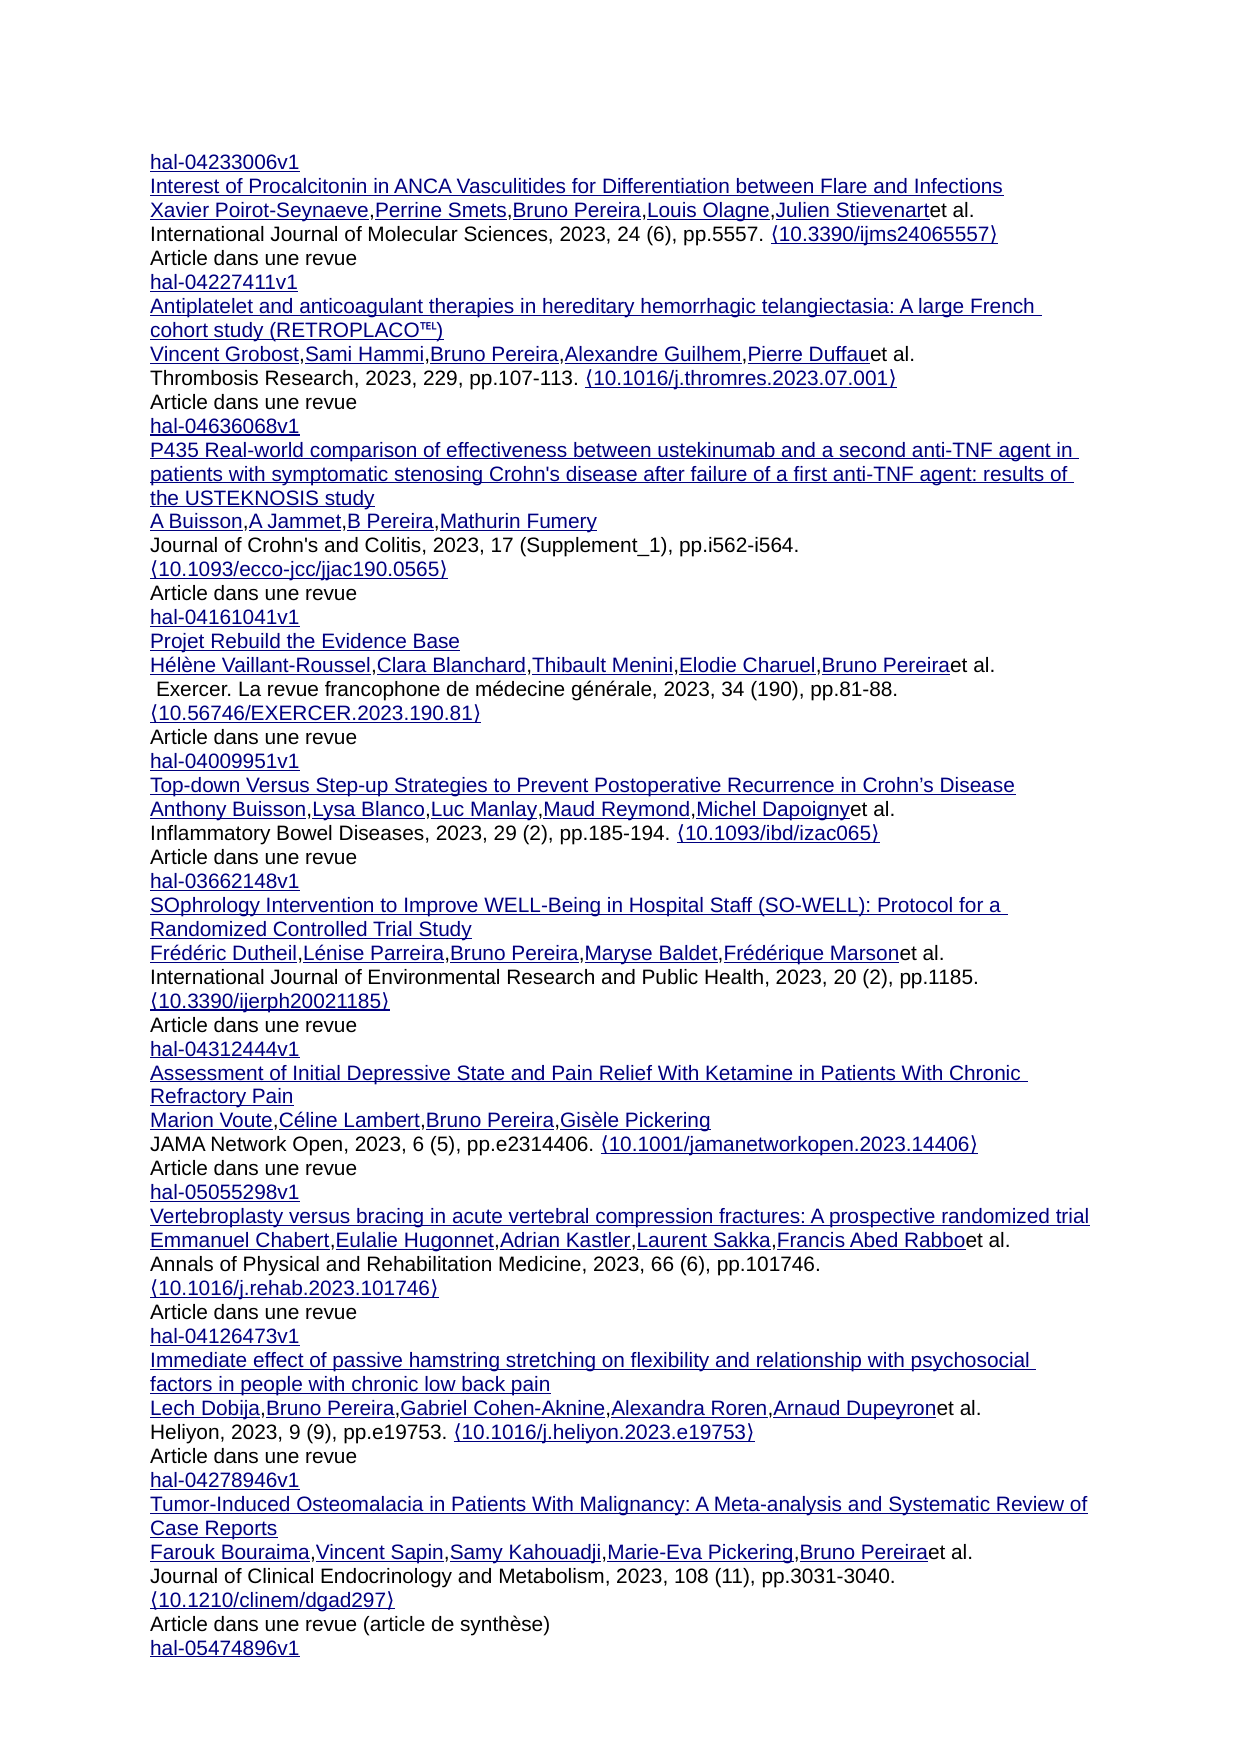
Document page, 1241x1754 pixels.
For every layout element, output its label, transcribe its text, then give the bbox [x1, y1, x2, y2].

table_cell Vertebroplasty versus bracing in acute vertebral compression fractures: A prospective randomized trial [150, 1204, 1090, 1225]
table_cell hal-04233006v1 [150, 150, 1090, 174]
table_cell Antiplatelet and anticoagulant therapies in hereditary hemorrhagic telangiectasia: A large French cohort study (RETROPLACO℡) Vincent Grobost,Sami Hammi,Bruno Pereira,Alexandre Guilhem,Pierre Duffauet al. Thrombosis Research, 2023, 229, pp.107-113. ⟨10.1016/j.thromres.2023.07.001⟩ Article dans une revue hal-04636068v1 [150, 294, 1090, 437]
table_cell Projet Rebuild the Evidence Base Hélène Vaillant-Roussel,Clara Blanchard,Thibault Menini,Elodie Charuel,Bruno Pereiraet al. Exercer. La revue francophone de médecine générale, 2023, 34 (190), pp.81-88. ⟨10.56746/EXERCER.2023.190.81⟩ Article dans une revue hal-04009951v1 [150, 629, 1090, 773]
table_cell Top-down Versus Step-up Strategies to Prevent Postoperative Recurrence in Crohn’s Disease Anthony Buisson,Lysa Blanco,Luc Manlay,Maud Reymond,Michel Dapoignyet al. Inflammatory Bowel Diseases, 2023, 29 (2), pp.185-194. ⟨10.1093/ibd/izac065⟩ Article dans une revue hal-03662148v1 [150, 773, 1090, 893]
table_cell Immediate effect of passive hamstring stretching on flexibility and relationship with psychosocial factors in people with chronic low back pain Lech Dobija,Bruno Pereira,Gabriel Cohen-Aknine,Alexandra Roren,Arnaud Dupeyronet al. Heliyon, 2023, 9 (9), pp.e19753. ⟨10.1016/j.heliyon.2023.e19753⟩ Article dans une revue hal-04278946v1 [150, 1348, 1090, 1492]
table_cell P435 Real-world comparison of effectiveness between ustekinumab and a second anti-TNF agent in patients with symptomatic stenosing Crohn's disease after failure of a first anti-TNF agent: results of the USTEKNOSIS study A Buisson,A Jammet,B Pereira,Mathurin Fumery Journal of Crohn's and Colitis, 2023, 17 (Supplement_1), pp.i562-i564. ⟨10.1093/ecco-jcc/jjac190.0565⟩ Article dans une revue hal-04161041v1 [150, 438, 1090, 629]
table_cell Emmanuel Chabert,Eulalie Hugonnet,Adrian Kastler,Laurent Sakka,Francis Abed Rabboet al. Annals of Physical and Rehabilitation Medicine, 2023, 66 (6), pp.101746. ⟨10.1016/j.rehab.2023.101746⟩ Article dans une revue hal-04126473v1 [150, 1226, 1090, 1348]
table_cell SOphrology Intervention to Improve WELL-Being in Hospital Staff (SO-WELL): Protocol for a Randomized Controlled Trial Study Frédéric Dutheil,Lénise Parreira,Bruno Pereira,Maryse Baldet,Frédérique Marsonet al. International Journal of Environmental Research and Public Health, 2023, 20 (2), pp.1185. ⟨10.3390/ijerph20021185⟩ Article dans une revue hal-04312444v1 [150, 893, 1090, 1060]
table_cell Assessment of Initial Depressive State and Pain Relief With Ketamine in Patients With Chronic Refractory Pain Marion Voute,Céline Lambert,Bruno Pereira,Gisèle Pickering JAMA Network Open, 2023, 6 (5), pp.e2314406. ⟨10.1001/jamanetworkopen.2023.14406⟩ Article dans une revue hal-05055298v1 [150, 1060, 1090, 1204]
table_cell Interest of Procalcitonin in ANCA Vasculitides for Differentiation between Flare and Infections Xavier Poirot-Seynaeve,Perrine Smets,Bruno Pereira,Louis Olagne,Julien Stievenartet al. International Journal of Molecular Sciences, 2023, 24 (6), pp.5557. ⟨10.3390/ijms24065557⟩ Article dans une revue hal-04227411v1 [150, 174, 1090, 294]
table_cell Tumor-Induced Osteomalacia in Patients With Malignancy: A Meta-analysis and Systematic Review of Case Reports Farouk Bouraima,Vincent Sapin,Samy Kahouadji,Marie-Eva Pickering,Bruno Pereiraet al. Journal of Clinical Endocrinology and Metabolism, 2023, 108 (11), pp.3031-3040. ⟨10.1210/clinem/dgad297⟩ Article dans une revue (article de synthèse) hal-05474896v1 [150, 1492, 1090, 1659]
